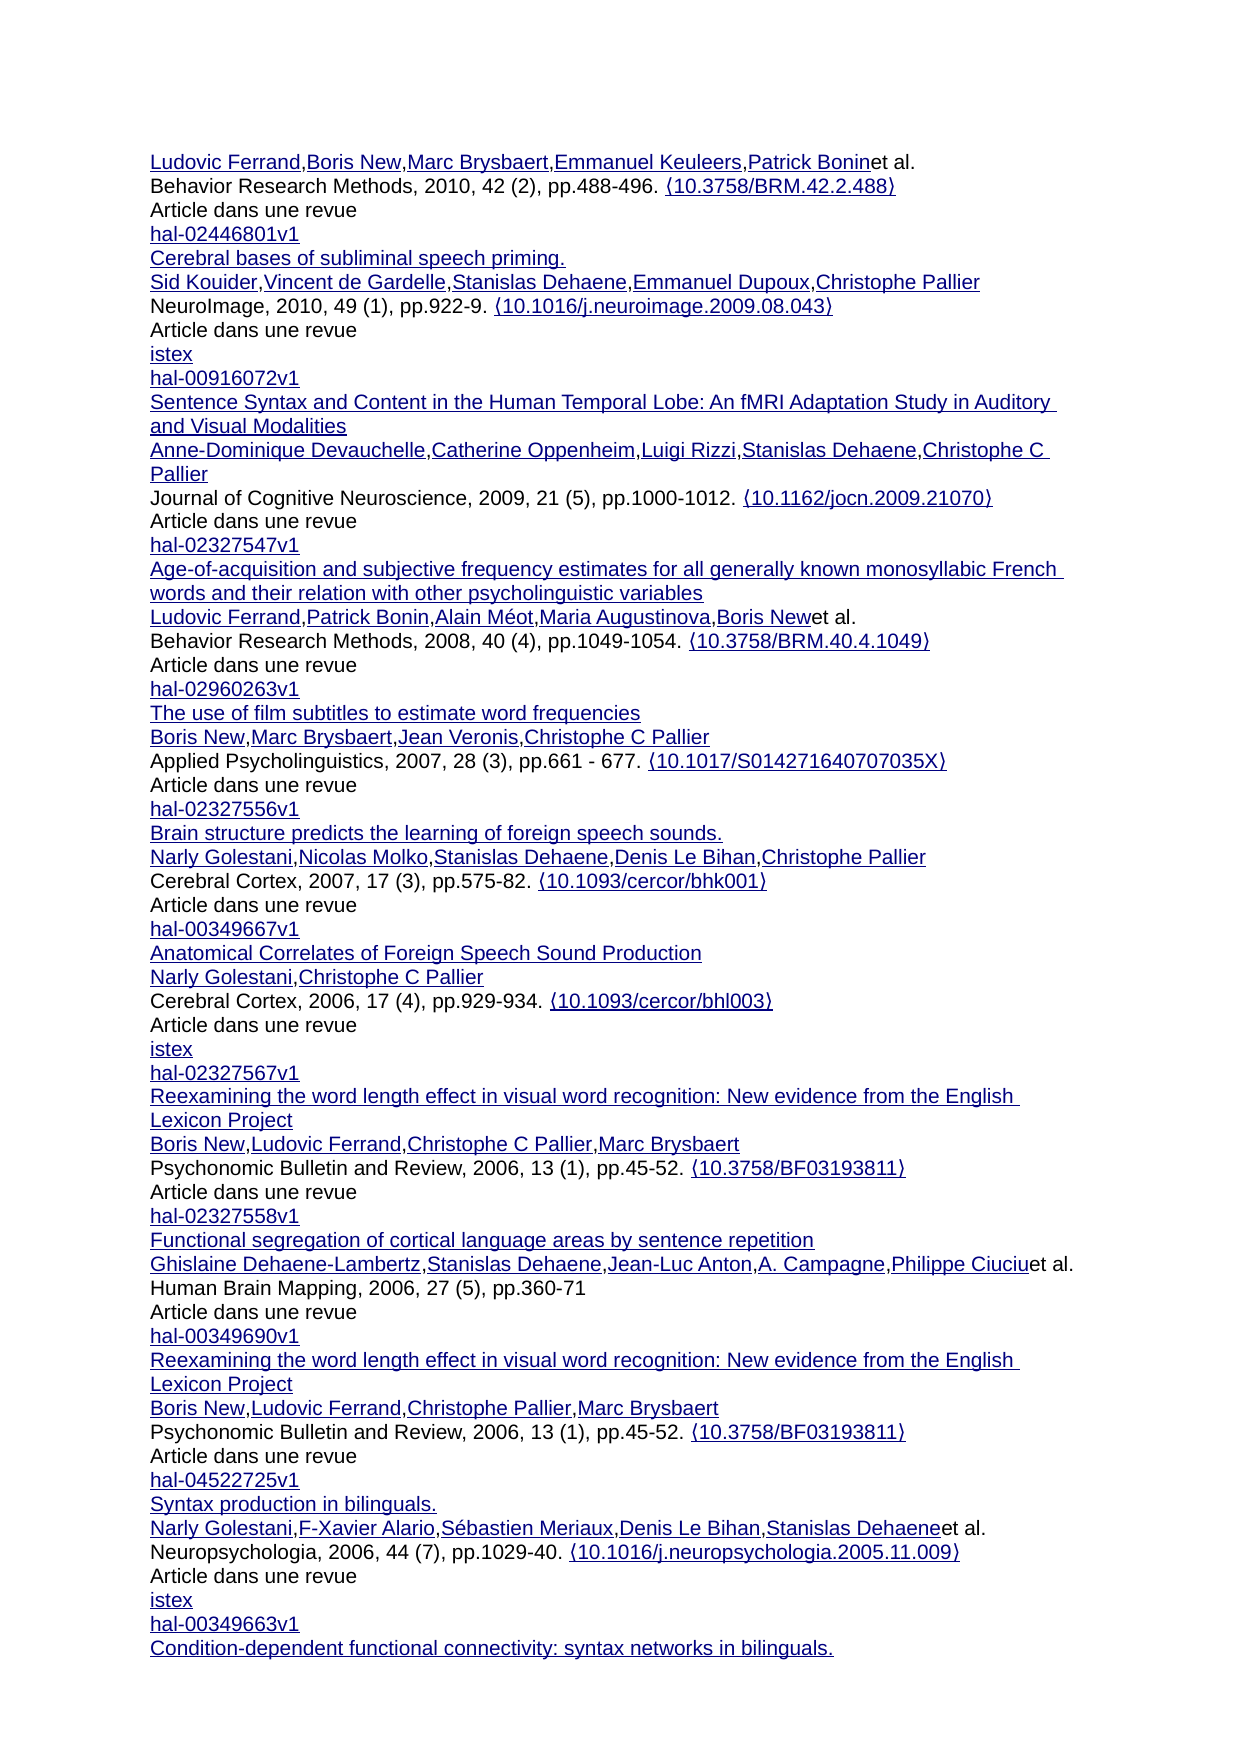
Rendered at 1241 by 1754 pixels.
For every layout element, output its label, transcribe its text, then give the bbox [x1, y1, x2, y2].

table_cell Cerebral bases of subliminal speech priming. Sid Kouider,Vincent de Gardelle,Stanislas Dehaene,Emmanuel Dupoux,Christophe Pallier NeuroImage, 2010, 49 (1), pp.922-9. ⟨10.1016/j.neuroimage.2009.08.043⟩ Article dans une revue istex hal-00916072v1 [150, 246, 1090, 389]
table_cell Sentence Syntax and Content in the Human Temporal Lobe: An fMRI Adaptation Study in Auditory and Visual Modalities Anne-Dominique Devauchelle,Catherine Oppenheim,Luigi Rizzi,Stanislas Dehaene,Christophe C Pallier Journal of Cognitive Neuroscience, 2009, 21 (5), pp.1000-1012. ⟨10.1162/jocn.2009.21070⟩ Article dans une revue hal-02327547v1 [150, 390, 1090, 557]
table_cell Reexamining the word length effect in visual word recognition: New evidence from the English Lexicon Project Boris New,Ludovic Ferrand,Christophe Pallier,Marc Brysbaert Psychonomic Bulletin and Review, 2006, 13 (1), pp.45-52. ⟨10.3758/BF03193811⟩ Article dans une revue hal-04522725v1 [150, 1348, 1090, 1492]
table_cell Condition-dependent functional connectivity: syntax networks in bilinguals. [150, 1635, 1090, 1659]
table_cell Anatomical Correlates of Foreign Speech Sound Production Narly Golestani,Christophe C Pallier Cerebral Cortex, 2006, 17 (4), pp.929-934. ⟨10.1093/cercor/bhl003⟩ Article dans une revue istex hal-02327567v1 [150, 941, 1090, 1084]
table_cell Age-of-acquisition and subjective frequency estimates for all generally known monosyllabic French words and their relation with other psycholinguistic variables Ludovic Ferrand,Patrick Bonin,Alain Méot,Maria Augustinova,Boris Newet al. Behavior Research Methods, 2008, 40 (4), pp.1049-1054. ⟨10.3758/BRM.40.4.1049⟩ Article dans une revue hal-02960263v1 [150, 557, 1090, 701]
table_cell Functional segregation of cortical language areas by sentence repetition Ghislaine Dehaene-Lambertz,Stanislas Dehaene,Jean-Luc Anton,A. Campagne,Philippe Ciuciuet al. Human Brain Mapping, 2006, 27 (5), pp.360-71 Article dans une revue hal-00349690v1 [150, 1228, 1090, 1348]
table_cell Brain structure predicts the learning of foreign speech sounds. Narly Golestani,Nicolas Molko,Stanislas Dehaene,Denis Le Bihan,Christophe Pallier Cerebral Cortex, 2007, 17 (3), pp.575-82. ⟨10.1093/cercor/bhk001⟩ Article dans une revue hal-00349667v1 [150, 821, 1090, 941]
table_cell Reexamining the word length effect in visual word recognition: New evidence from the English Lexicon Project Boris New,Ludovic Ferrand,Christophe C Pallier,Marc Brysbaert Psychonomic Bulletin and Review, 2006, 13 (1), pp.45-52. ⟨10.3758/BF03193811⟩ Article dans une revue hal-02327558v1 [150, 1084, 1090, 1228]
table_cell Syntax production in bilinguals. Narly Golestani,F-Xavier Alario,Sébastien Meriaux,Denis Le Bihan,Stanislas Dehaeneet al. Neuropsychologia, 2006, 44 (7), pp.1029-40. ⟨10.1016/j.neuropsychologia.2005.11.009⟩ Article dans une revue istex hal-00349663v1 [150, 1492, 1090, 1635]
table_cell Ludovic Ferrand,Boris New,Marc Brysbaert,Emmanuel Keuleers,Patrick Boninet al. Behavior Research Methods, 2010, 42 (2), pp.488-496. ⟨10.3758/BRM.42.2.488⟩ Article dans une revue hal-02446801v1 [150, 150, 1090, 246]
table_cell The use of film subtitles to estimate word frequencies Boris New,Marc Brysbaert,Jean Veronis,Christophe C Pallier Applied Psycholinguistics, 2007, 28 (3), pp.661 - 677. ⟨10.1017/S014271640707035X⟩ Article dans une revue hal-02327556v1 [150, 701, 1090, 821]
